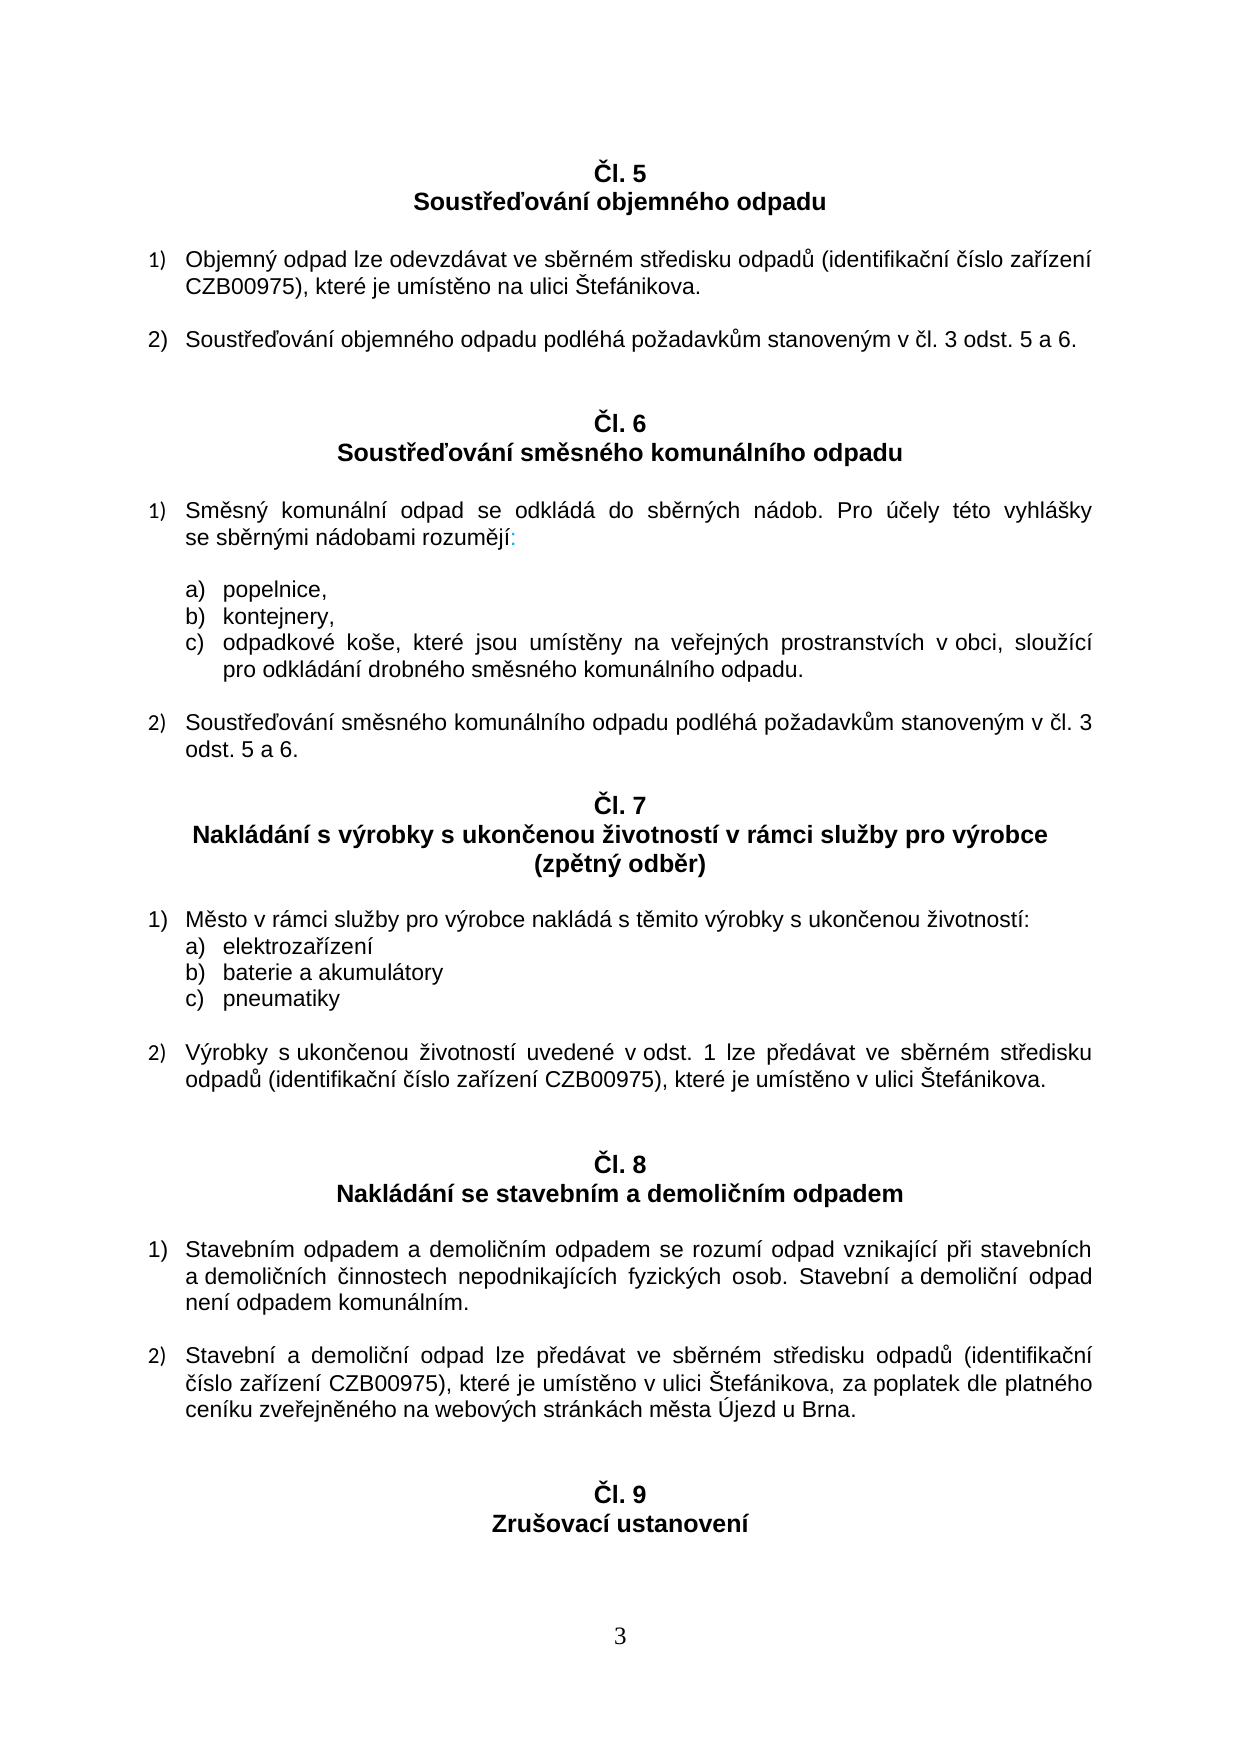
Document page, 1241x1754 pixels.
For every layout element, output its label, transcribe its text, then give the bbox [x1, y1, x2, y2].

list popelnice, [185, 576, 1092, 603]
text Soustřeďování směsného komunálního odpadu [148, 438, 1092, 467]
list Stavebním odpadem a demoličním odpadem se rozumí odpad vznikající při stavebních a demoličních činnostech nepodnikajících fyzických osob. Stavební a demoliční odpad není odpadem komunálním. [148, 1236, 1092, 1315]
list Směsný komunální odpad se odkládá do sběrných nádob. Pro účely této vyhlášky se sběrnými nádobami rozumějí: [148, 496, 1092, 550]
text Čl. 5 [148, 159, 1092, 187]
text Čl. 8 [148, 1150, 1092, 1179]
text Čl. 7 [148, 791, 1092, 820]
subtitle Nakládání s výrobky s ukončenou životností v rámci služby pro výrobce [148, 820, 1092, 849]
list Stavební a demoliční odpad lze předávat ve sběrném středisku odpadů (identifikační číslo zařízení CZB00975), které je umístěno v ulici Štefánikova, za poplatek dle platného ceníku zveřejněného na webových stránkách města Újezd u Brna. [148, 1342, 1092, 1422]
list Soustřeďování objemného odpadu podléhá požadavkům stanoveným v čl. 3 odst. 5 a 6. [148, 326, 1092, 352]
subtitle (zpětný odběr) [148, 849, 1092, 878]
list elektrozařízení [185, 933, 1092, 959]
list baterie a akumulátory [185, 959, 1092, 985]
list odpadkové koše, které jsou umístěny na veřejných prostranstvích v obci, sloužící pro odkládání drobného směsného komunálního odpadu. [185, 629, 1092, 682]
list Objemný odpad lze odevzdávat ve sběrném středisku odpadů (identifikační číslo zařízení CZB00975), které je umístěno na ulici Štefánikova. [148, 245, 1092, 299]
text Čl. 6 [148, 409, 1092, 438]
list kontejnery, [185, 603, 1092, 629]
text Čl. 9 [148, 1480, 1092, 1509]
list pneumatiky [185, 985, 1092, 1012]
subtitle Soustřeďování objemného odpadu [148, 187, 1092, 216]
list Město v rámci služby pro výrobce nakládá s těmito výrobky s ukončenou životností: [148, 906, 1092, 933]
text Nakládání se stavebním a demoličním odpadem [148, 1179, 1092, 1207]
list Výrobky s ukončenou životností uvedené v odst. 1 lze předávat ve sběrném středisku odpadů (identifikační číslo zařízení CZB00975), které je umístěno v ulici Štefánikova. [148, 1038, 1092, 1092]
text Zrušovací ustanovení [148, 1509, 1092, 1537]
list Soustřeďování směsného komunálního odpadu podléhá požadavkům stanoveným v čl. 3 odst. 5 a 6. [148, 708, 1092, 763]
